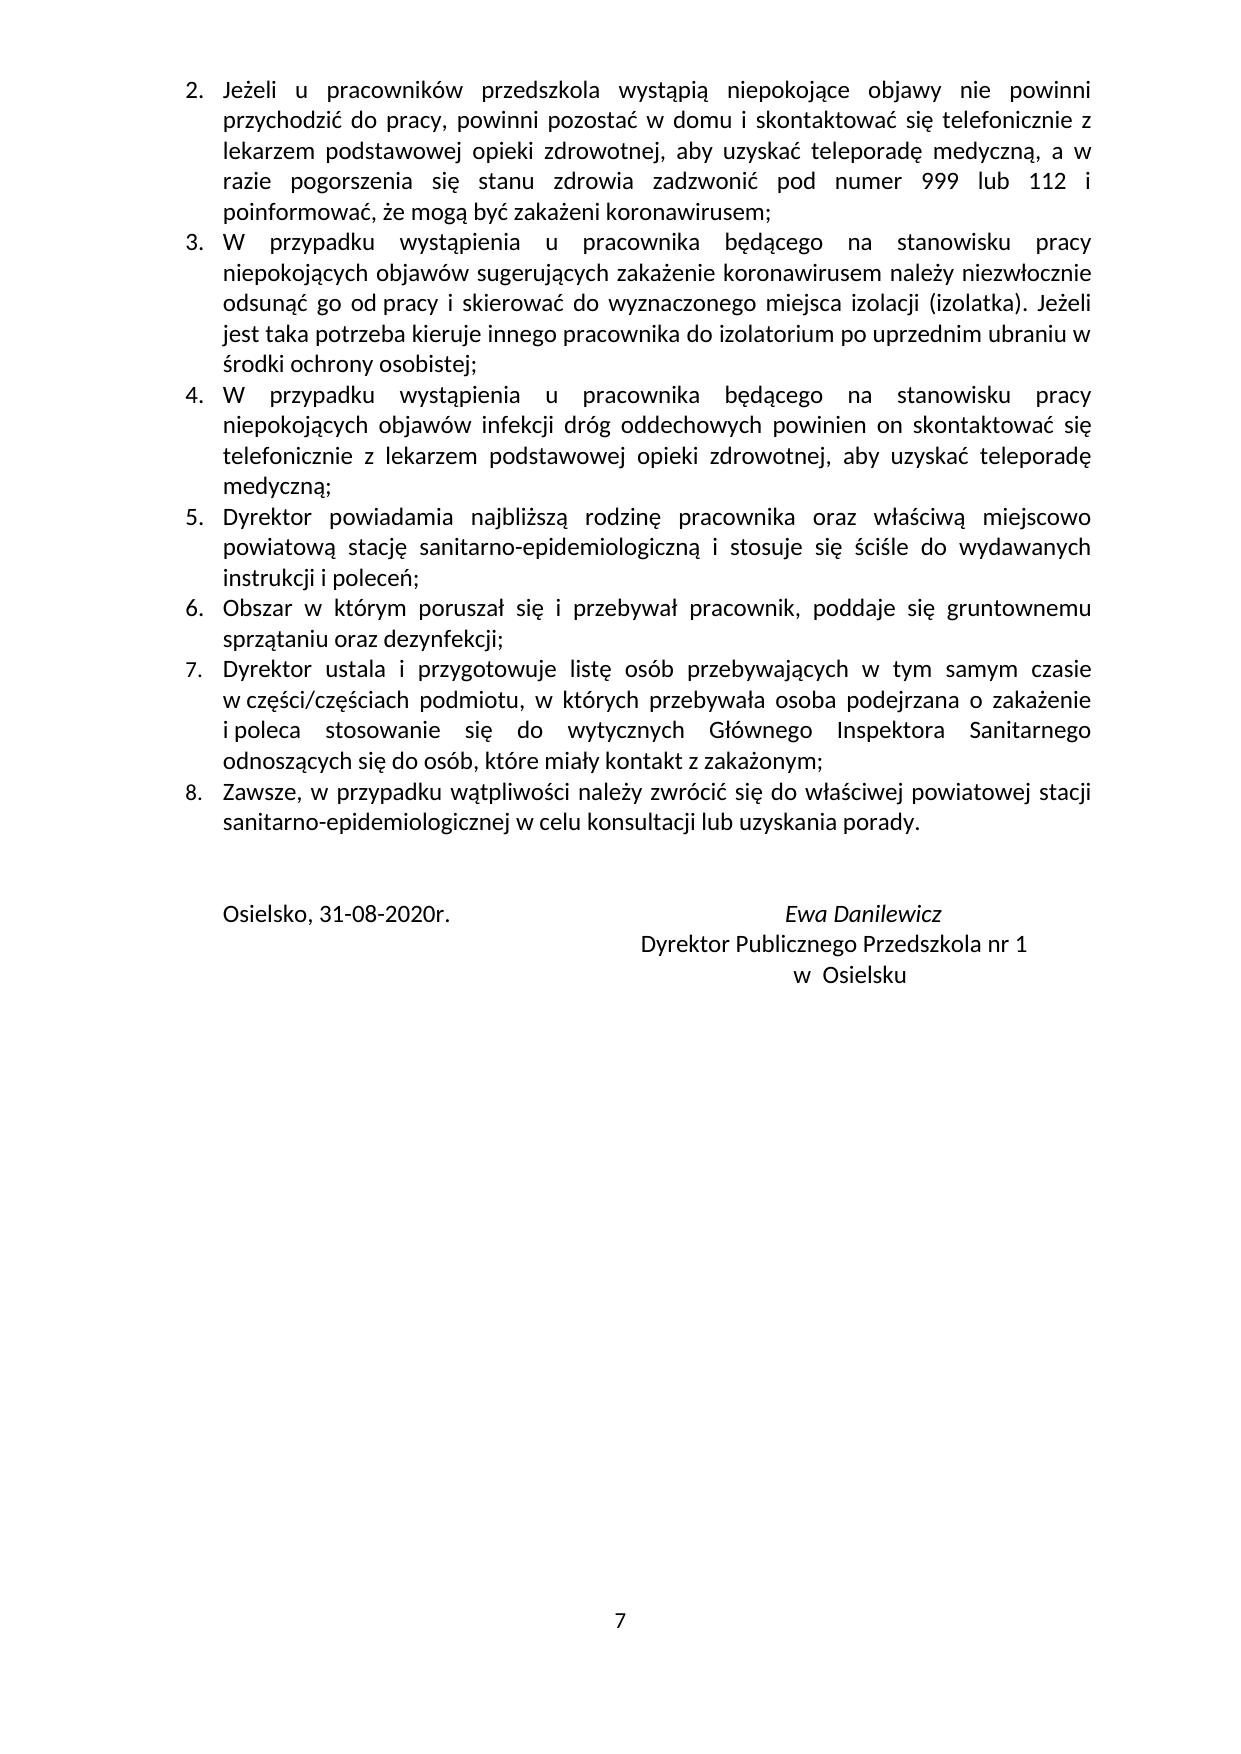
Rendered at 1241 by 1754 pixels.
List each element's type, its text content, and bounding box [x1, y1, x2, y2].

list Dyrektor ustala i przygotowuje listę osób przebywających w tym samym czasie w części/częściach podmiotu, w których przebywała osoba podejrzana o zakażenie i poleca stosowanie się do wytycznych Głównego Inspektora Sanitarnego odnoszących się do osób, które miały kontakt z zakażonym; [185, 654, 1093, 776]
list Obszar w którym poruszał się i przebywał pracownik, poddaje się gruntownemu sprzątaniu oraz dezynfekcji; [185, 593, 1093, 654]
list Dyrektor powiadamia najbliższą rodzinę pracownika oraz właściwą miejscowo powiatową stację sanitarno-epidemiologiczną i stosuje się ściśle do wydawanych instrukcji i poleceń; [185, 501, 1093, 593]
list Osielsko, 31-08-2020r. Ewa Danilewicz [223, 898, 1093, 928]
list W przypadku wystąpienia u pracownika będącego na stanowisku pracy niepokojących objawów infekcji dróg oddechowych powinien on skontaktować się telefonicznie z lekarzem podstawowej opieki zdrowotnej, aby uzyskać teleporadę medyczną; [185, 379, 1093, 501]
list Dyrektor Publicznego Przedszkola nr 1 [443, 928, 1093, 959]
list Zawsze, w przypadku wątpliwości należy zwrócić się do właściwej powiatowej stacji sanitarno-epidemiologicznej w celu konsultacji lub uzyskania porady. [185, 776, 1093, 837]
list w Osielsku [443, 959, 1093, 989]
list W przypadku wystąpienia u pracownika będącego na stanowisku pracy niepokojących objawów sugerujących zakażenie koronawirusem należy niezwłocznie odsunąć go od pracy i skierować do wyznaczonego miejsca izolacji (izolatka). Jeżeli jest taka potrzeba kieruje innego pracownika do izolatorium po uprzednim ubraniu w środki ochrony osobistej; [185, 226, 1093, 379]
list Jeżeli u pracowników przedszkola wystąpią niepokojące objawy nie powinni przychodzić do pracy, powinni pozostać w domu i skontaktować się telefonicznie z lekarzem podstawowej opieki zdrowotnej, aby uzyskać teleporadę medyczną, a w razie pogorszenia się stanu zdrowia zadzwonić pod numer 999 lub 112 i poinformować, że mogą być zakażeni koronawirusem; [185, 74, 1093, 226]
